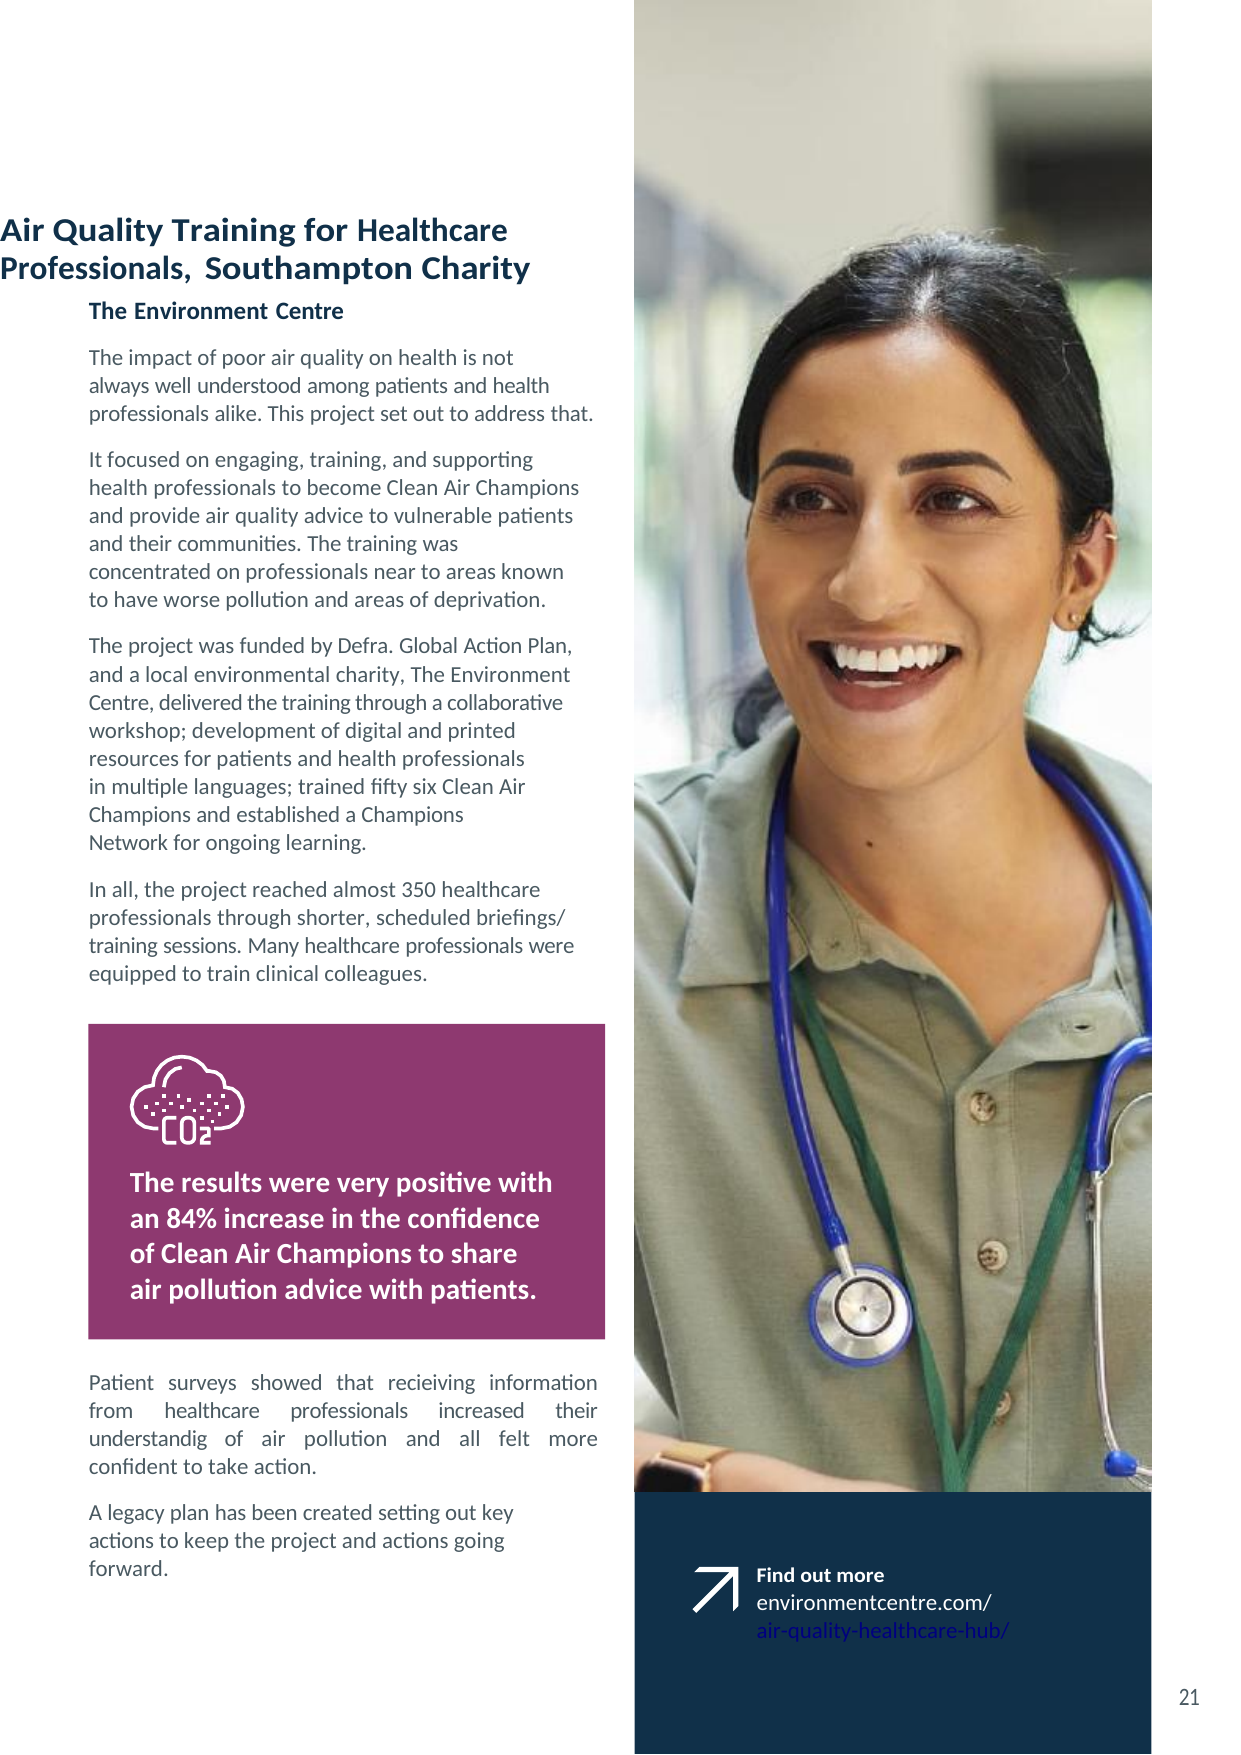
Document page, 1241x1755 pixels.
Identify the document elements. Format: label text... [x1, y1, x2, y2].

text [0, 1681, 634, 1711]
text [1152, 399, 1241, 427]
text A legacy plan has been created setting out key actions to keep the project and actions going forward. [88, 1498, 579, 1582]
subtitle Air Quality Training for Healthcare Professionals, Southampton Charity [0, 210, 537, 288]
text In all, the project reached almost 350 healthcare professionals through shorter, scheduled briefings/ training sessions. Many healthcare professionals were equipped to train clinical colleagues. [88, 875, 592, 987]
subtitle The Environment Centre [88, 295, 634, 325]
text The impact of poor air quality on health is not always well understood among patients and health [88, 343, 566, 399]
text professionals alike. This project set out to address that. [88, 399, 634, 427]
text in multiple languages; trained fifty six Clean Air Champions and established a Champions Network for ongoing learning. [88, 772, 543, 857]
text It focused on engaging, training, and supporting health professionals to become Clean Air Champions and provide air quality advice to vulnerable patients and their communities. The training was concentrated on professionals near to areas known to have worse pollution and areas of deprivation. [88, 445, 579, 613]
subtitle [1152, 295, 1241, 325]
text Patient surveys showed that recieiving information from healthcare professionals increased their understandig of air pollution and all felt more confident to take action. [88, 1368, 598, 1480]
text 21 [1152, 1681, 1200, 1711]
text The project was funded by Defra. Global Action Plan, and a local environmental charity, The Environment Centre, delivered the training through a collaborative workshop; development of digital and printed resources for patients and health professionals [88, 632, 592, 772]
